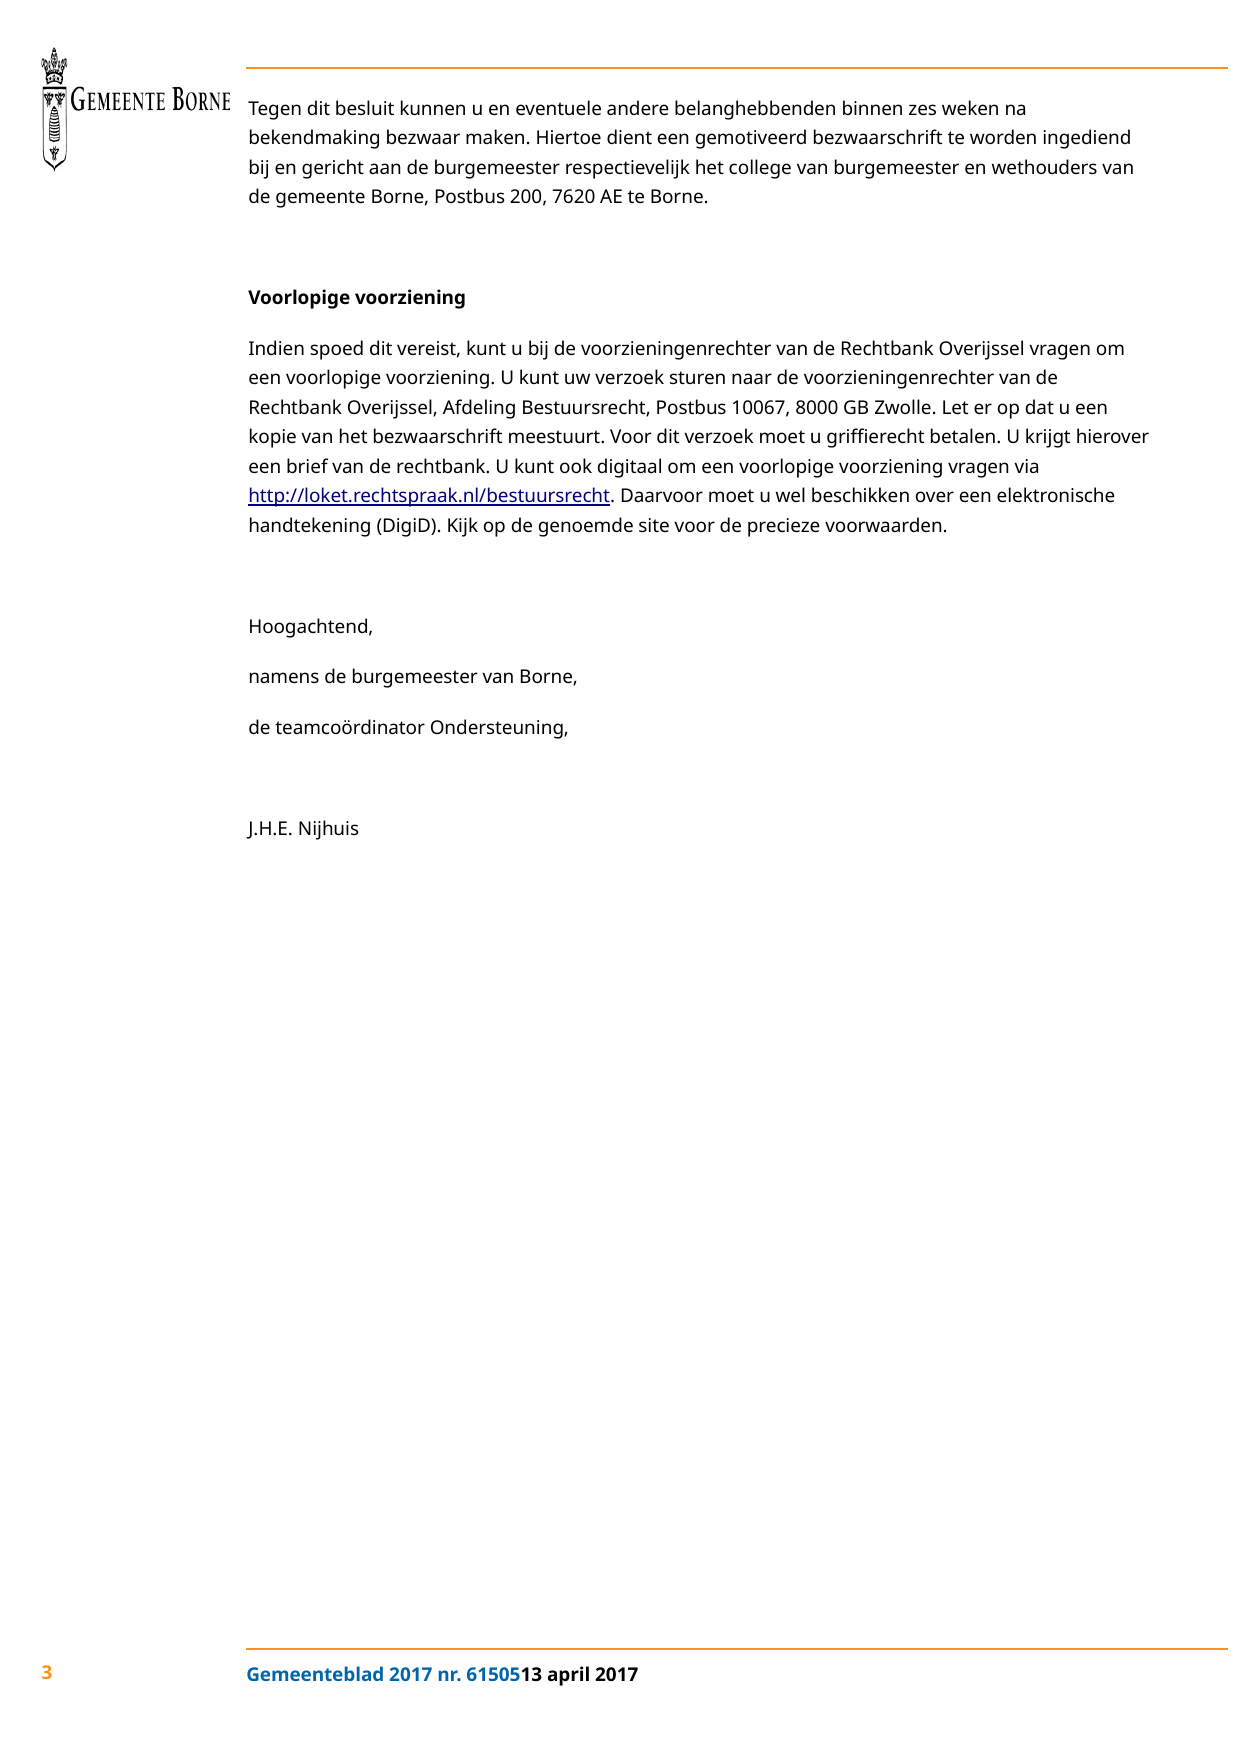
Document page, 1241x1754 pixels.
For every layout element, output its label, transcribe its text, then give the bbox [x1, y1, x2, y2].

text Voorlopige voorziening [248, 284, 1152, 310]
picture [41, 47, 231, 172]
text de teamcoördinator Ondersteuning, [248, 714, 1152, 740]
text namens de burgemeester van Borne, [248, 663, 1152, 689]
text Indien spoed dit vereist, kunt u bij de voorzieningenrechter van de Rechtbank Overijssel vragen om een voorlopige voorziening. U kunt uw verzoek sturen naar de voorzieningenrechter van de Rechtbank Overijssel, Afdeling Bestuursrecht, Postbus 10067, 8000 GB Zwolle. Let er op dat u een kopie van het bezwaarschrift meestuurt. Voor dit verzoek moet u griffierecht betalen. U krijgt hierover een brief van de rechtbank. U kunt ook digitaal om een voorlopige voorziening vragen via http://loket.rechtspraak.nl/bestuursrecht. Daarvoor moet u wel beschikken over een elektronische handtekening (DigiD). Kijk op de genoemde site voor de precieze voorwaarden. [248, 335, 1152, 538]
text Tegen dit besluit kunnen u en eventuele andere belanghebbenden binnen zes weken na bekendmaking bezwaar maken. Hiertoe dient een gemotiveerd bezwaarschrift te worden ingediend bij en gericht aan de burgemeester respectievelijk het college van burgemeester en wethouders van de gemeente Borne, Postbus 200, 7620 AE te Borne. [248, 95, 1152, 209]
text Hoogachtend, [248, 613, 1152, 639]
text J.H.E. Nijhuis [248, 815, 1152, 841]
